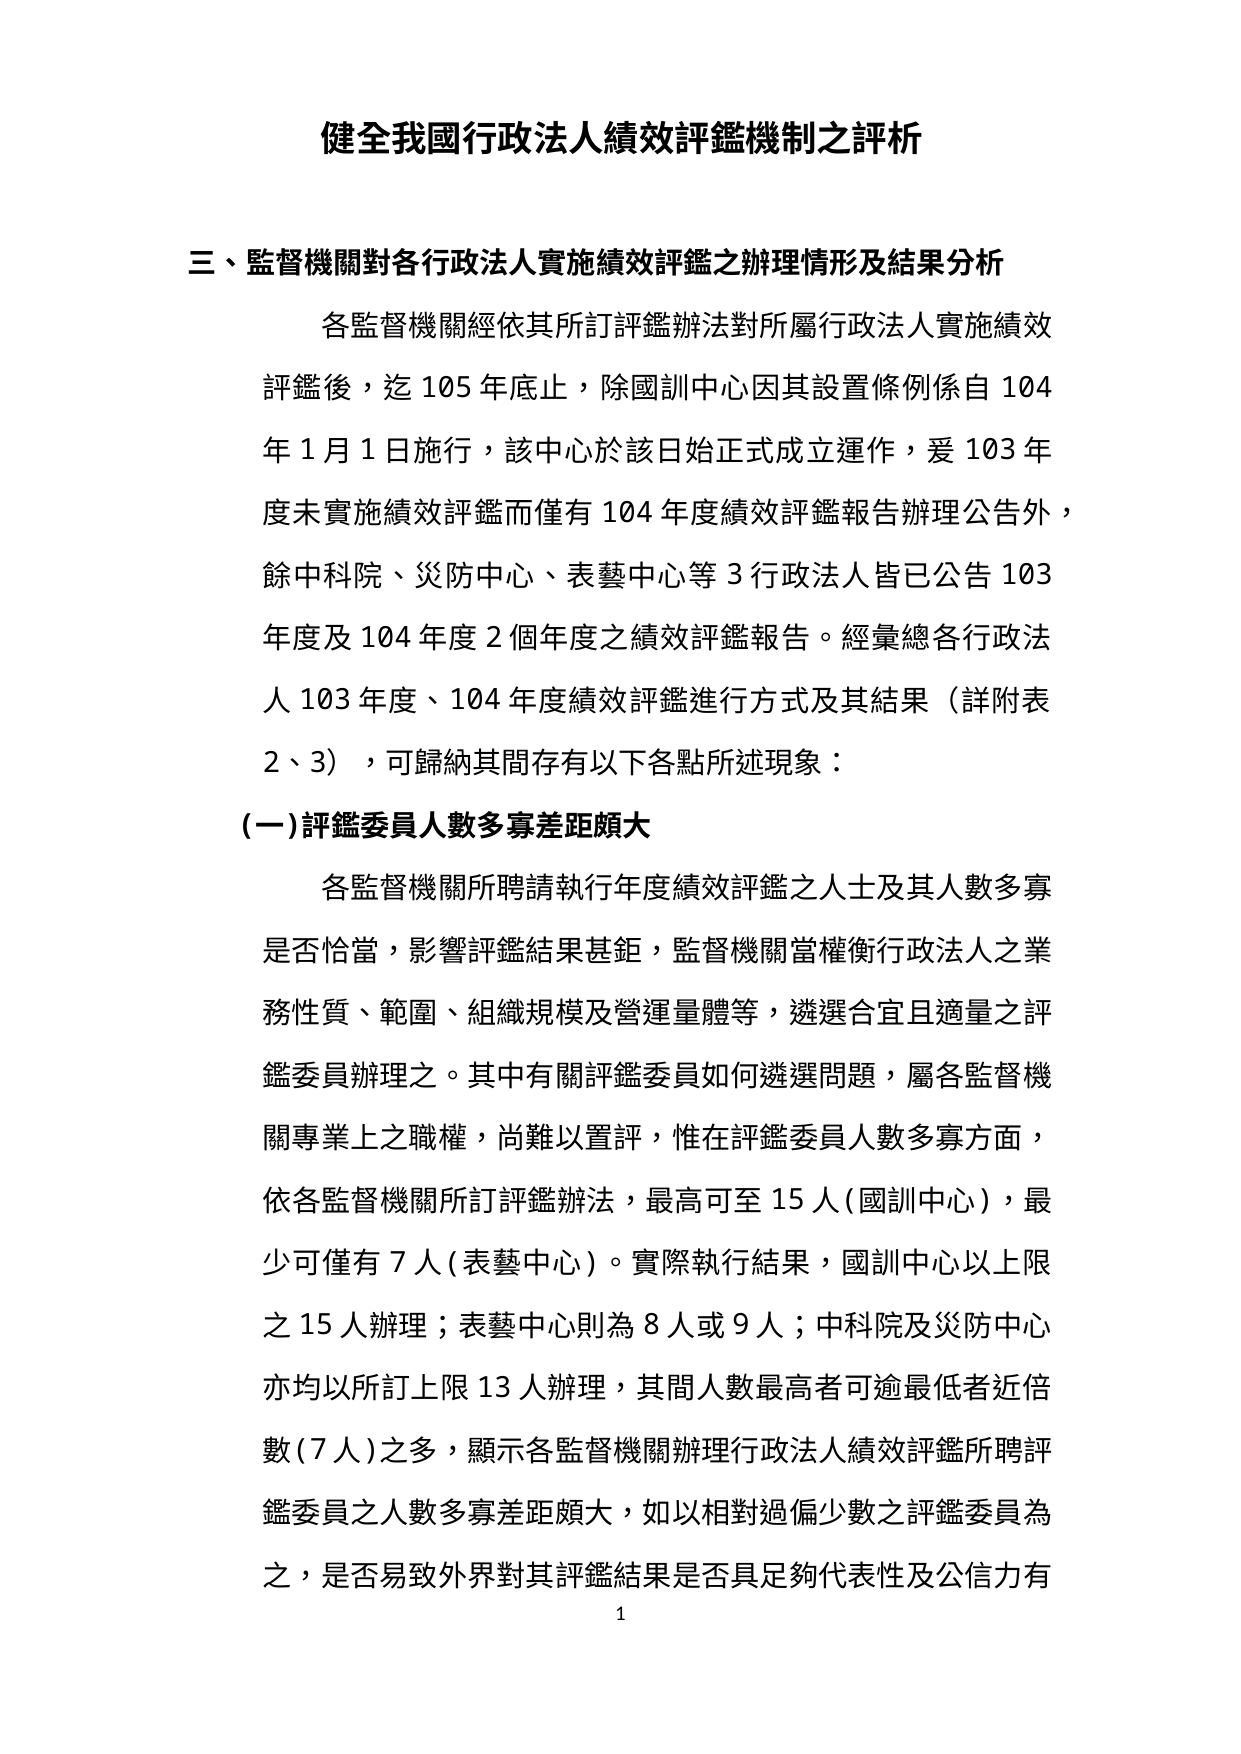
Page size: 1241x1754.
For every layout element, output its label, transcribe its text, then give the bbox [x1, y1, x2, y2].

text 三、監督機關對各行政法人實施績效評鑑之辦理情形及結果分析 [187, 219, 1053, 282]
text 各監督機關所聘請執行年度績效評鑑之人士及其人數多寡是否恰當，影響評鑑結果甚鉅，監督機關當權衡行政法人之業務性質、範圍、組織規模及營運量體等，遴選合宜且適量之評鑑委員辦理之。其中有關評鑑委員如何遴選問題，屬各監督機關專業上之職權，尚難以置評，惟在評鑑委員人數多寡方面，依各監督機關所訂評鑑辦法，最高可至15人(國訓中心)，最少可僅有7人(表藝中心)。實際執行結果，國訓中心以上限之15人辦理；表藝中心則為8人或9人；中科院及災防中心亦均以所訂上限13人辦理，其間人數最高者可逾最低者近倍數(7人)之多，顯示各監督機關辦理行政法人績效評鑑所聘評鑑委員之人數多寡差距頗大，如以相對過偏少數之評鑑委員為之，是否易致外界對其評鑑結果是否具足夠代表性及公信力有 [262, 844, 1053, 1594]
text 健全我國行政法人績效評鑑機制之評析 [184, 94, 1058, 157]
text 各監督機關經依其所訂評鑑辦法對所屬行政法人實施績效評鑑後，迄105年底止，除國訓中心因其設置條例係自104年1月1日施行，該中心於該日始正式成立運作，爰103年度未實施績效評鑑而僅有104年度績效評鑑報告辦理公告外，餘中科院、災防中心、表藝中心等3行政法人皆已公告103年度及104年度2個年度之績效評鑑報告。經彙總各行政法人103年度、104年度績效評鑑進行方式及其結果（詳附表2、3），可歸納其間存有以下各點所述現象： [262, 282, 1053, 782]
text (一)評鑑委員人數多寡差距頗大 [237, 782, 1053, 844]
